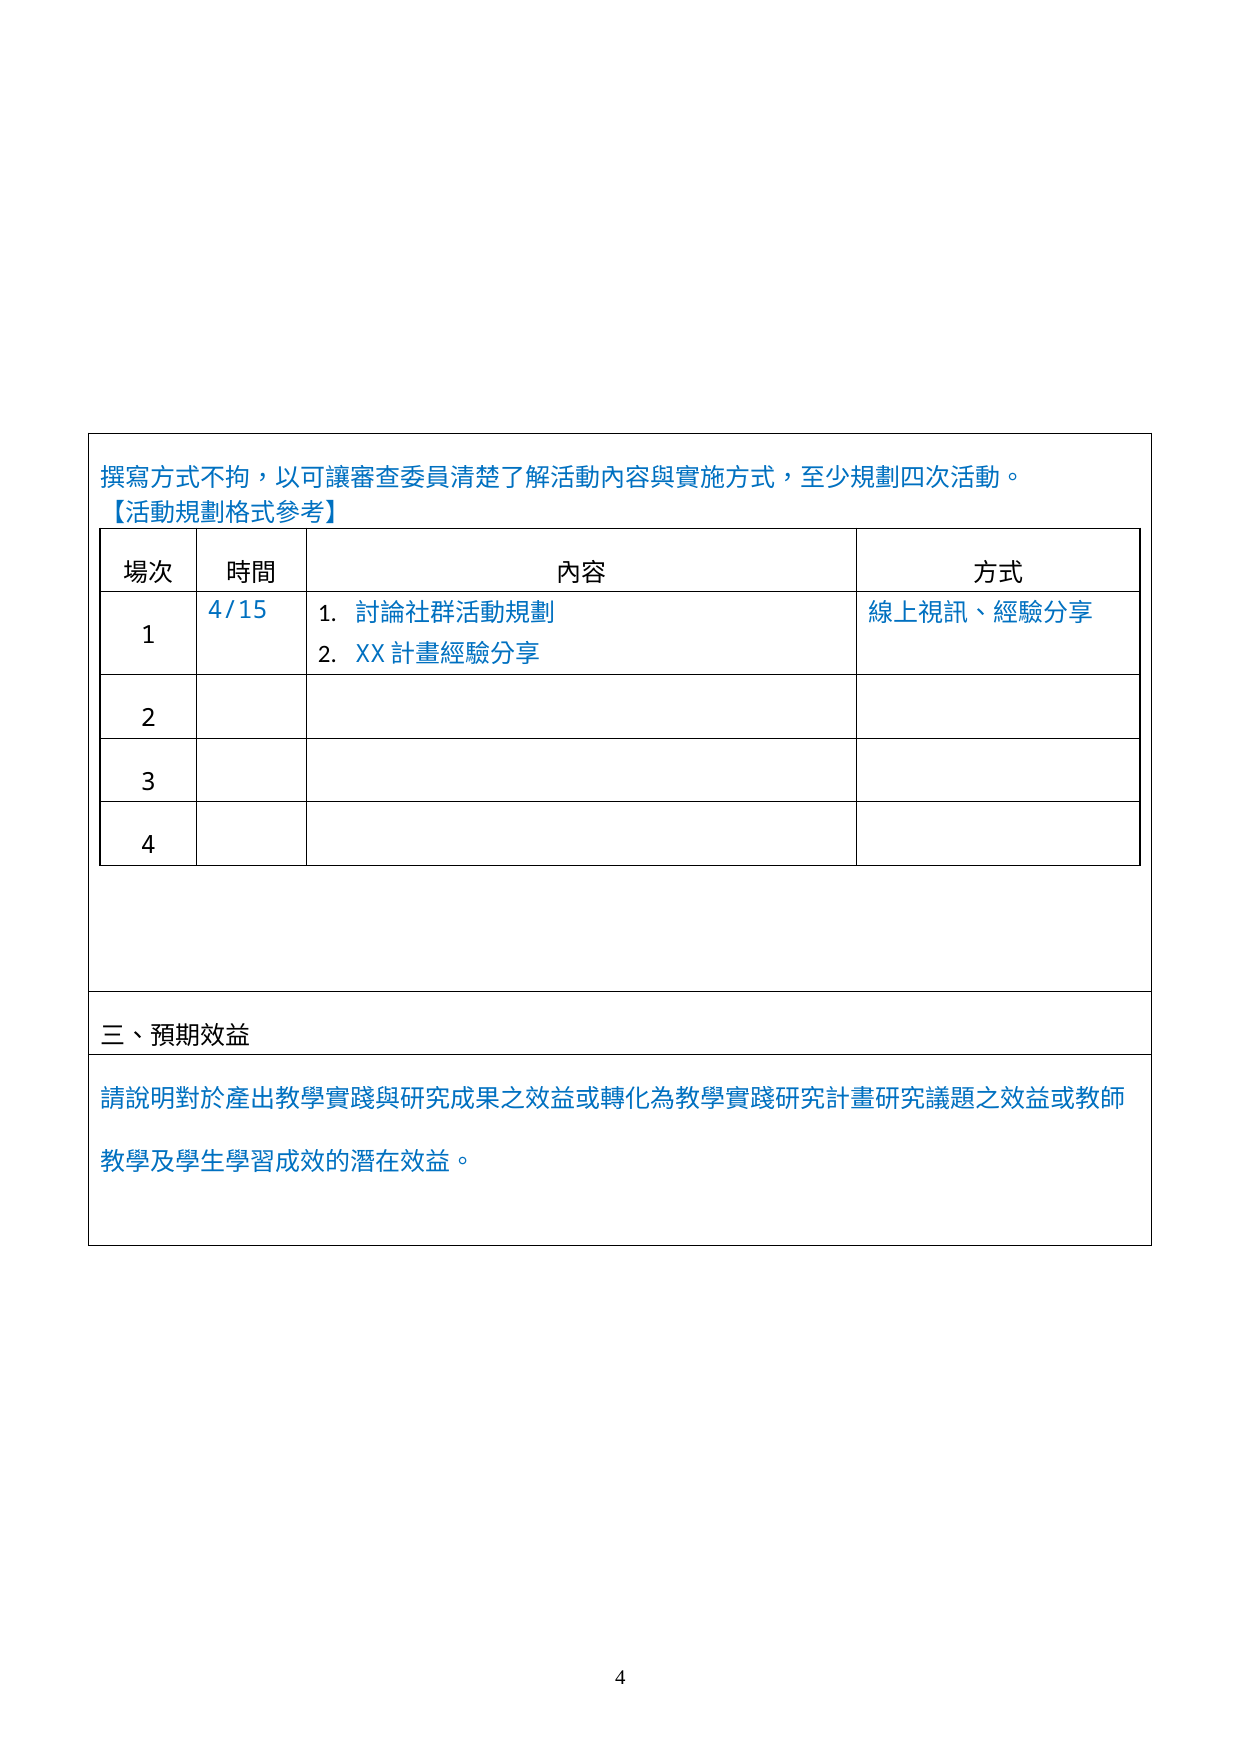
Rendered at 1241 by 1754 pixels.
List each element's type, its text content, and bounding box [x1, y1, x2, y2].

table_header 場次 [101, 529, 196, 591]
table_cell [857, 675, 1139, 738]
table_cell 4 [101, 802, 196, 865]
table_cell 討論社群活動規劃 XX計畫經驗分享 [307, 592, 856, 674]
table_cell 三、預期效益 [89, 992, 1151, 1054]
table_cell 撰寫方式不拘，以可讓審查委員清楚了解活動內容與實施方式，至少規劃四次活動。 【活動規劃格式參考】 [89, 434, 1151, 991]
table_cell 1 [101, 592, 196, 674]
table_cell [307, 802, 856, 865]
table_cell [857, 739, 1139, 801]
table_header 內容 [307, 529, 856, 591]
table_cell [197, 739, 306, 801]
table_cell 線上視訊、經驗分享 [857, 592, 1139, 674]
table_cell 2 [101, 675, 196, 738]
table_cell [197, 802, 306, 865]
table_cell 請說明對於產出教學實踐與研究成果之效益或轉化為教學實踐研究計畫研究議題之效益或教師教學及學生學習成效的潛在效益。 [89, 1055, 1151, 1245]
table_header 時間 [197, 529, 306, 591]
table_cell [307, 675, 856, 738]
table_cell 4/15 [197, 592, 306, 674]
table_cell [857, 802, 1139, 865]
table_cell 3 [101, 739, 196, 801]
table_header 方式 [857, 529, 1139, 591]
table_cell [307, 739, 856, 801]
table_cell [197, 675, 306, 738]
